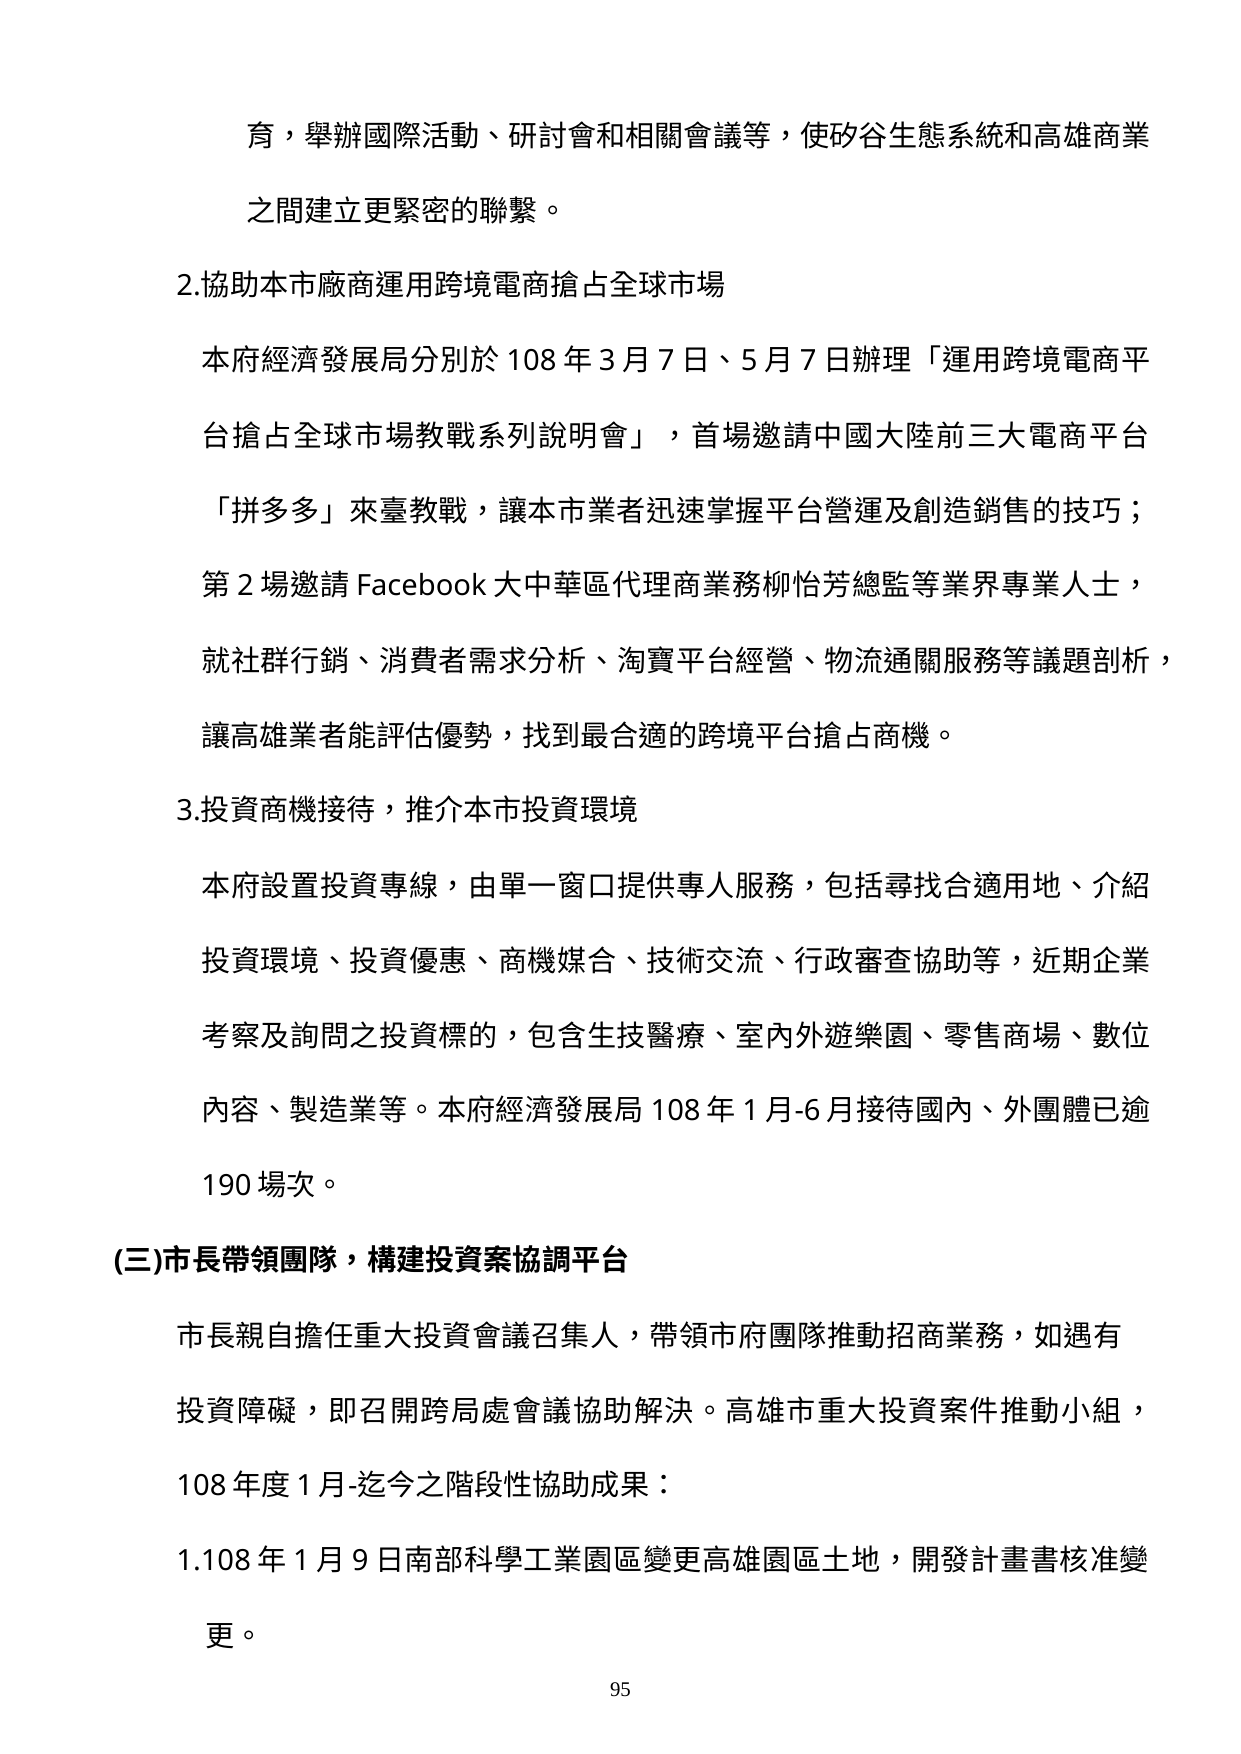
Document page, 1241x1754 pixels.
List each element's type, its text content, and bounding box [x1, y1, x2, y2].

text 2.協助本市廠商運用跨境電商搶占全球市場 [176, 239, 1152, 314]
text 4月16日市長與富比庫在美國矽谷全球玉山科技協會矽谷高峰論壇會後簽訂LOI，其合作內容主要包括富比庫預計增加1千萬美元投資高雄，並提供超過100人實習與就業機會，以培育下一代雙語和雙文化商業領袖；另將協助促進高雄各大學的STEM(科學，技術，工程和數學)教育，舉辦國際活動、研討會和相關會議等，使矽谷生態系統和高雄商業之間建立更緊密的聯繫。 [246, 89, 1152, 239]
text 本府設置投資專線，由單一窗口提供專人服務，包括尋找合適用地、介紹投資環境、投資優惠、商機媒合、技術交流、行政審查協助等，近期企業考察及詢問之投資標的，包含生技醫療、室內外遊樂園、零售商場、數位內容、製造業等。本府經濟發展局108年1月-6月接待國內、外團體已逾190場次。 [201, 839, 1152, 1214]
text 市長親自擔任重大投資會議召集人，帶領市府團隊推動招商業務，如遇有投資障礙，即召開跨局處會議協助解決。高雄市重大投資案件推動小組，108年度1月-迄今之階段性協助成果： [176, 1289, 1124, 1514]
text 1.108年1月9日南部科學工業園區變更高雄園區土地，開發計畫書核准變更。 [176, 1514, 1152, 1664]
text 本府經濟發展局分別於108年3月7日、5月7日辦理「運用跨境電商平台搶占全球市場教戰系列說明會」，首場邀請中國大陸前三大電商平台「拼多多」來臺教戰，讓本市業者迅速掌握平台營運及創造銷售的技巧；第2場邀請Facebook大中華區代理商業務柳怡芳總監等業界專業人士，就社群行銷、消費者需求分析、淘寶平台經營、物流通關服務等議題剖析，讓高雄業者能評估優勢，找到最合適的跨境平台搶占商機。 [201, 314, 1152, 764]
text 3.投資商機接待，推介本市投資環境 [176, 764, 1152, 839]
text (三)市長帶領團隊，構建投資案協調平台 [114, 1214, 1152, 1289]
